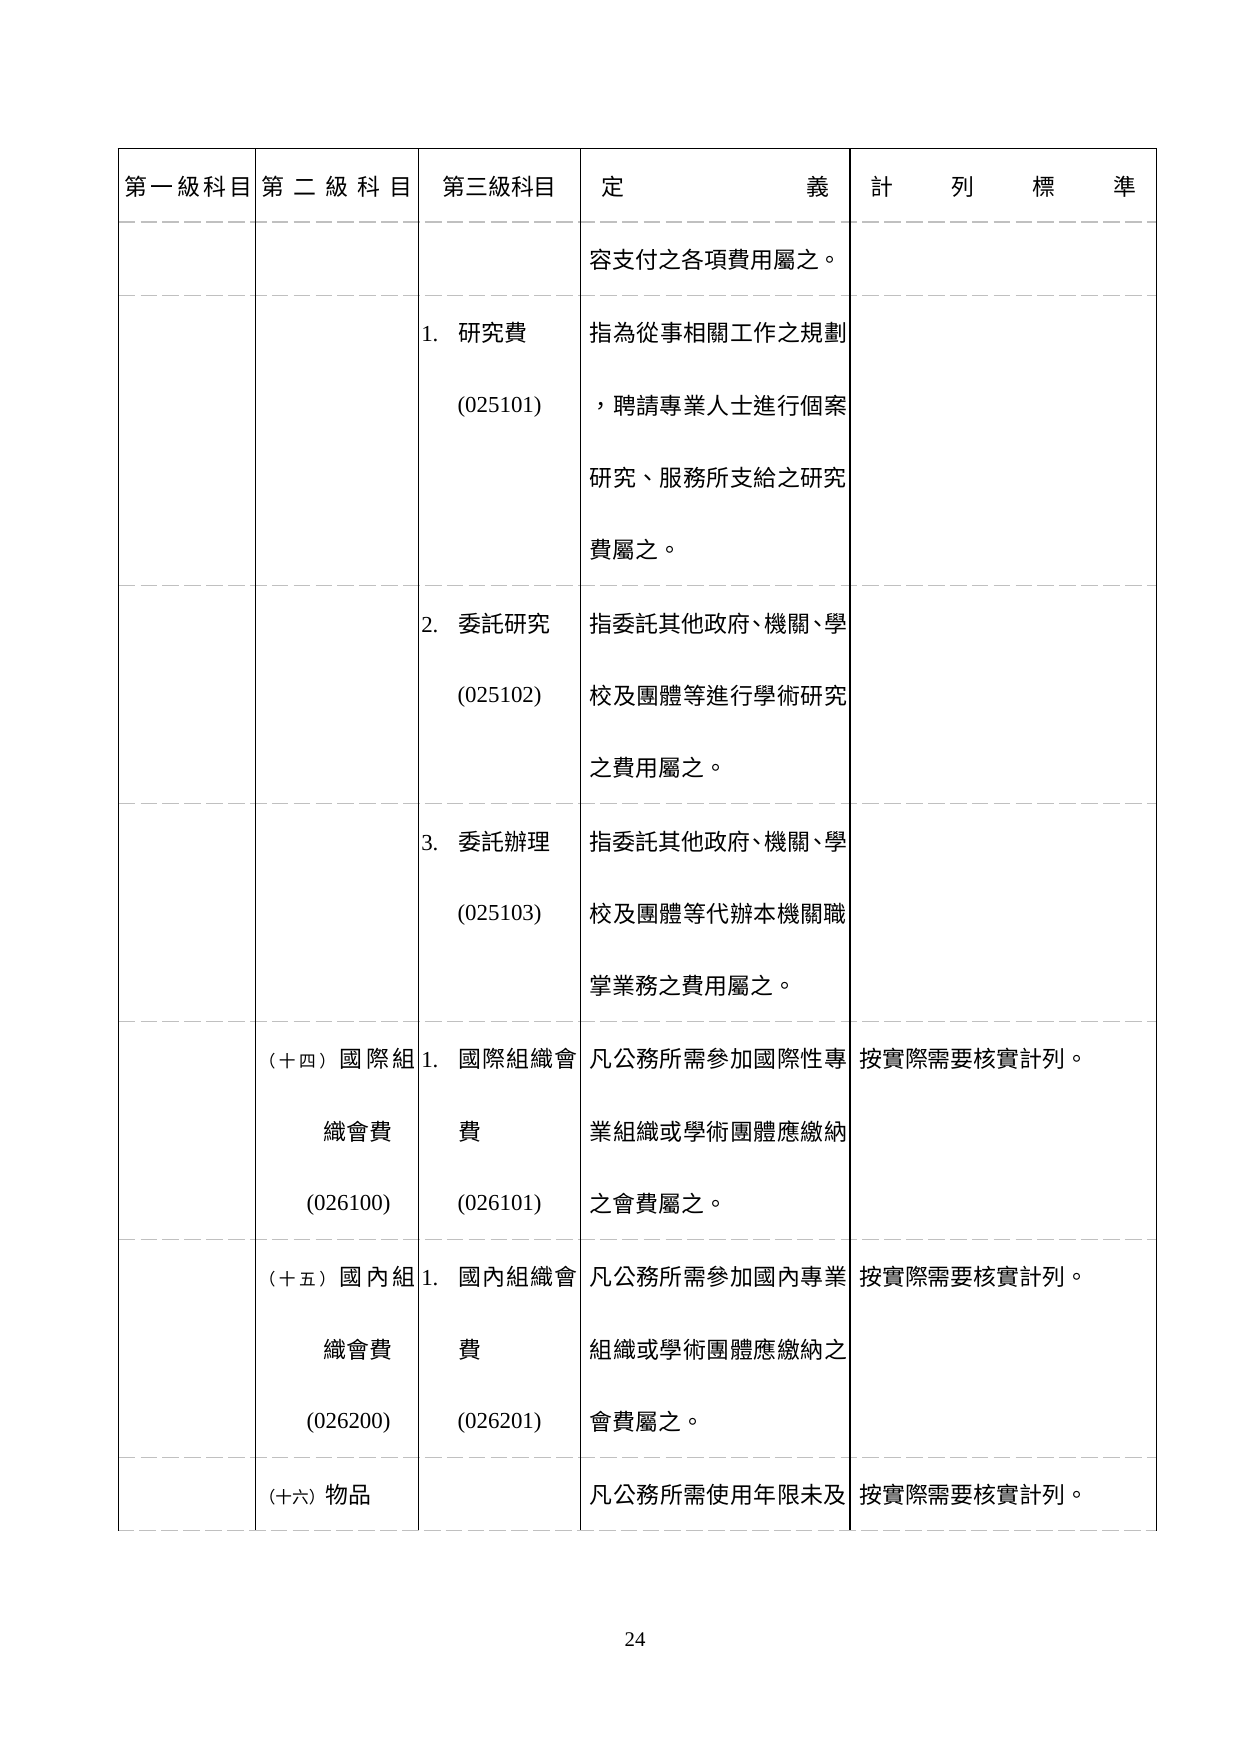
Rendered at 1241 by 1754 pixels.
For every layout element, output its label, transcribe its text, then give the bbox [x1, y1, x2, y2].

table_cell 凡公務所需參加國內專業組織或學術團體應繳納之會費屬之。 [581, 1239, 849, 1457]
table_cell 國內組織會費 (026201) [419, 1239, 580, 1457]
table_cell [419, 221, 580, 295]
table_cell （十四）國際組織會費 (026100) [256, 1021, 418, 1239]
table_cell [256, 803, 418, 1021]
table_header 第一級科目 [119, 149, 255, 221]
table_cell 容支付之各項費用屬之。 [581, 221, 849, 295]
table_cell [256, 585, 418, 803]
table_cell [119, 221, 255, 295]
table_cell （十五）國內組織會費 (026200) [256, 1239, 418, 1457]
table_cell [119, 1021, 255, 1239]
table_cell [851, 295, 1156, 585]
table_header 計列標準 [851, 149, 1156, 221]
table_cell [119, 803, 255, 1021]
table_cell [119, 585, 255, 803]
table_cell （十六）物品 [256, 1457, 418, 1530]
table_header 第三級科目 [419, 149, 580, 221]
table_cell 委託研究 (025102) [419, 585, 580, 803]
table_cell [851, 221, 1156, 295]
table_cell [851, 803, 1156, 1021]
table_cell 按實際需要核實計列。 [851, 1457, 1156, 1530]
table_cell [256, 221, 418, 295]
table_cell 凡公務所需參加國際性專業組織或學術團體應繳納之會費屬之。 [581, 1021, 849, 1239]
table_cell [119, 1457, 255, 1530]
table_cell 研究費 (025101) [419, 295, 580, 585]
table_header 定 義 [581, 149, 849, 221]
table_cell 凡公務所需使用年限未及 [581, 1457, 849, 1530]
table_cell 指為從事相關工作之規劃，聘請專業人士進行個案研究、服務所支給之研究費屬之。 [581, 295, 849, 585]
table_cell [851, 585, 1156, 803]
table_cell [256, 295, 418, 585]
table_cell 委託辦理 (025103) [419, 803, 580, 1021]
table_cell 按實際需要核實計列。 [851, 1239, 1156, 1457]
table_cell 指委託其他政府、機關、學校及團體等代辦本機關職掌業務之費用屬之。 [581, 803, 849, 1021]
table_header 第二級科目 [256, 149, 418, 221]
table_cell [419, 1457, 580, 1530]
table_cell [119, 1239, 255, 1457]
table_cell 按實際需要核實計列。 [851, 1021, 1156, 1239]
table_cell [119, 295, 255, 585]
table_cell 國際組織會費 (026101) [419, 1021, 580, 1239]
table_cell 指委託其他政府、機關、學校及團體等進行學術研究之費用屬之。 [581, 585, 849, 803]
